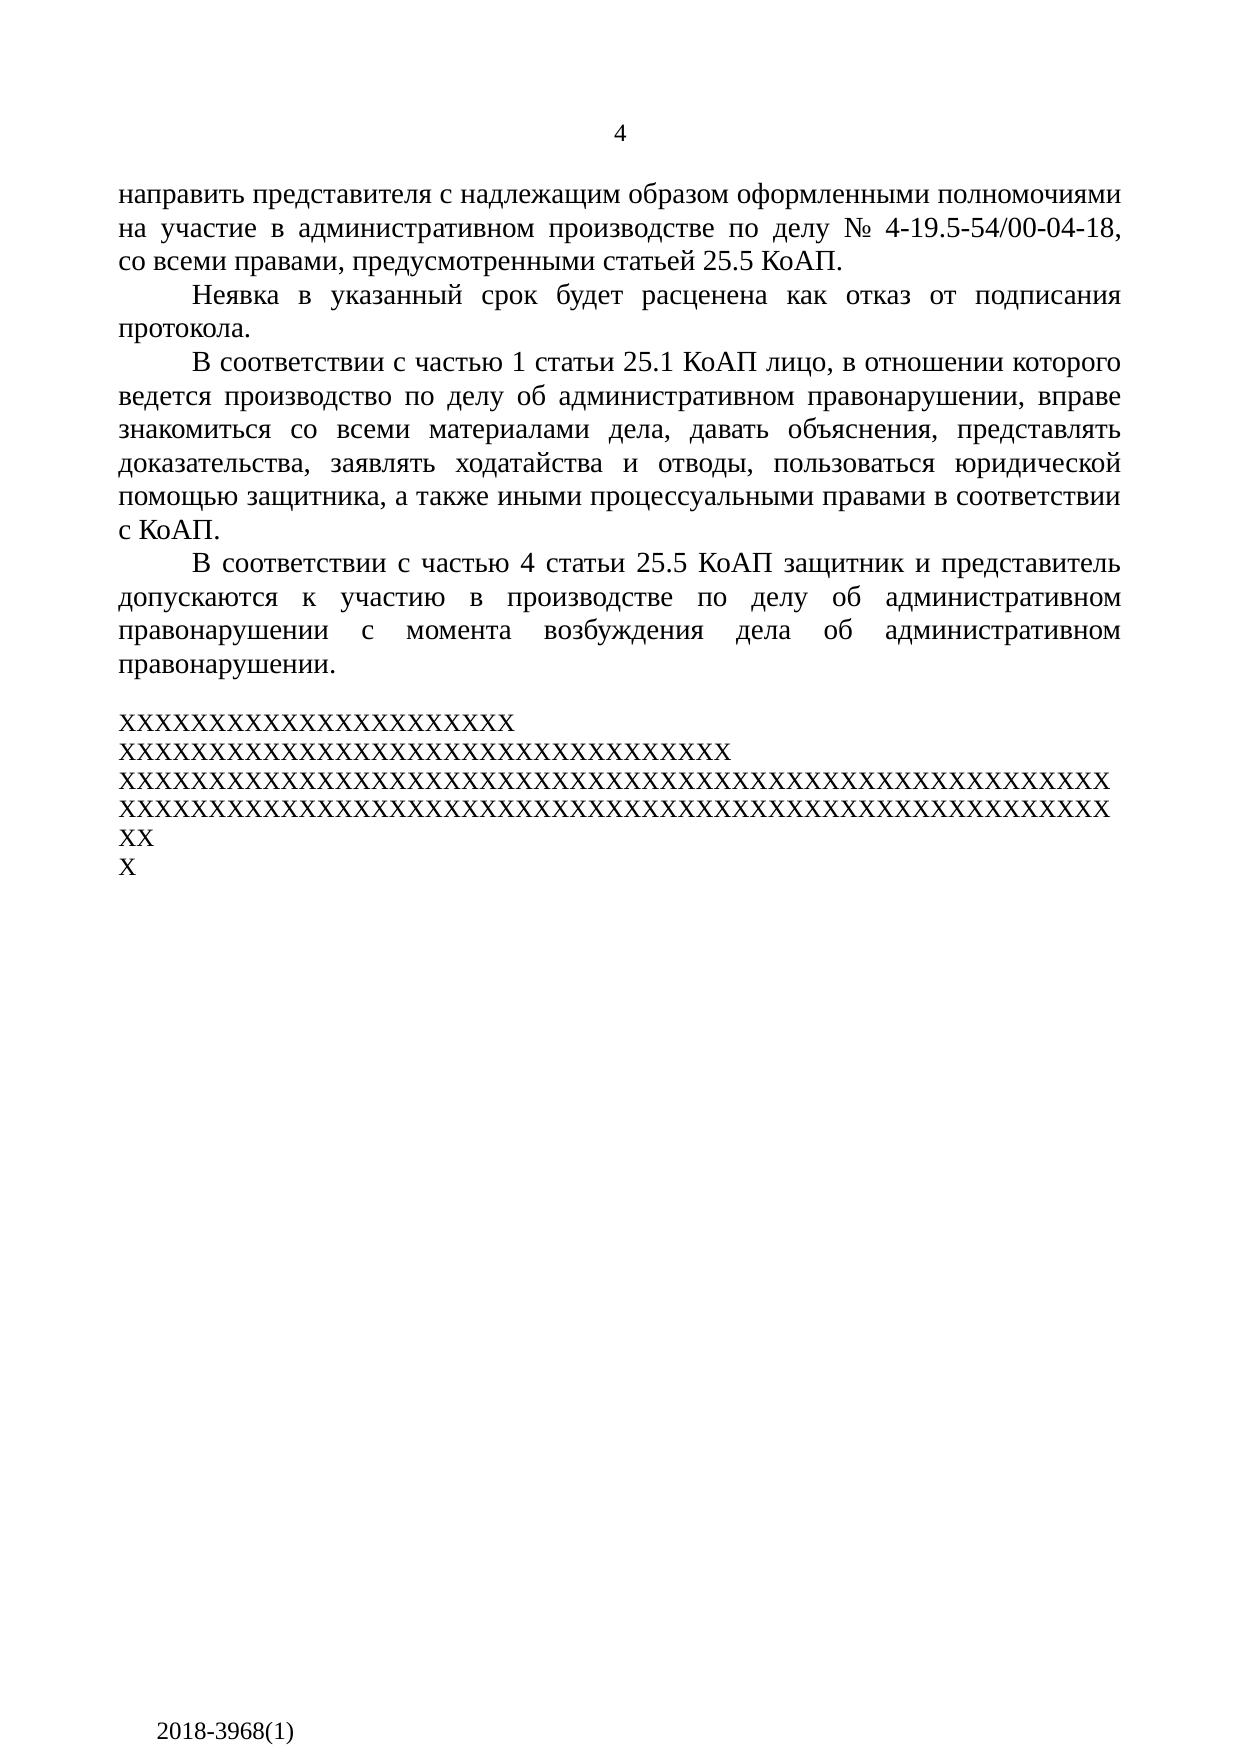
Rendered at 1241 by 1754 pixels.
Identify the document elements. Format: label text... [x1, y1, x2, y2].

text Неявка в указанный срок будет расценена как отказ от подписания протокола. [118, 277, 1122, 344]
text В соответствии с частью 1 статьи 25.1 КоАП лицо, в отношении которого ведется производство по делу об административном правонарушении, вправе знакомиться со всеми материалами дела, давать объяснения, представлять доказательства, заявлять ходатайства и отводы, пользоваться юридической помощью защитника, а также иными процессуальными правами в соответствии с КоАП. [118, 344, 1122, 545]
text XXXXXXXXXXXXXXXXXXXXXXXXXXXXXXXXXXXXXXXXXXXXXXXXXXXXXXXXXXXXXXXXXXXXXXXXXXXXXXXXXXXXXXXXXXXXXXXXXXXXXXXXXXXXXX [118, 766, 1122, 823]
text В соответствии с частью 4 статьи 25.5 КоАП защитник и представитель допускаются к участию в производстве по делу об административном правонарушении с момента возбуждения дела об административном правонарушении. [118, 545, 1122, 679]
text направить представителя с надлежащим образом оформленными полномочиями на участие в административном производстве по делу № 4-19.5-54/00-04-18, со всеми правами, предусмотренными статьей 25.5 КоАП. [118, 176, 1122, 277]
text XXXXXXXXXXXXXXXXXXXXXX [118, 708, 1122, 737]
text X [118, 852, 1122, 881]
text XXXXXXXXXXXXXXXXXXXXXXXXXXXXXXXXXX [118, 737, 1122, 766]
text XX [118, 823, 1122, 852]
